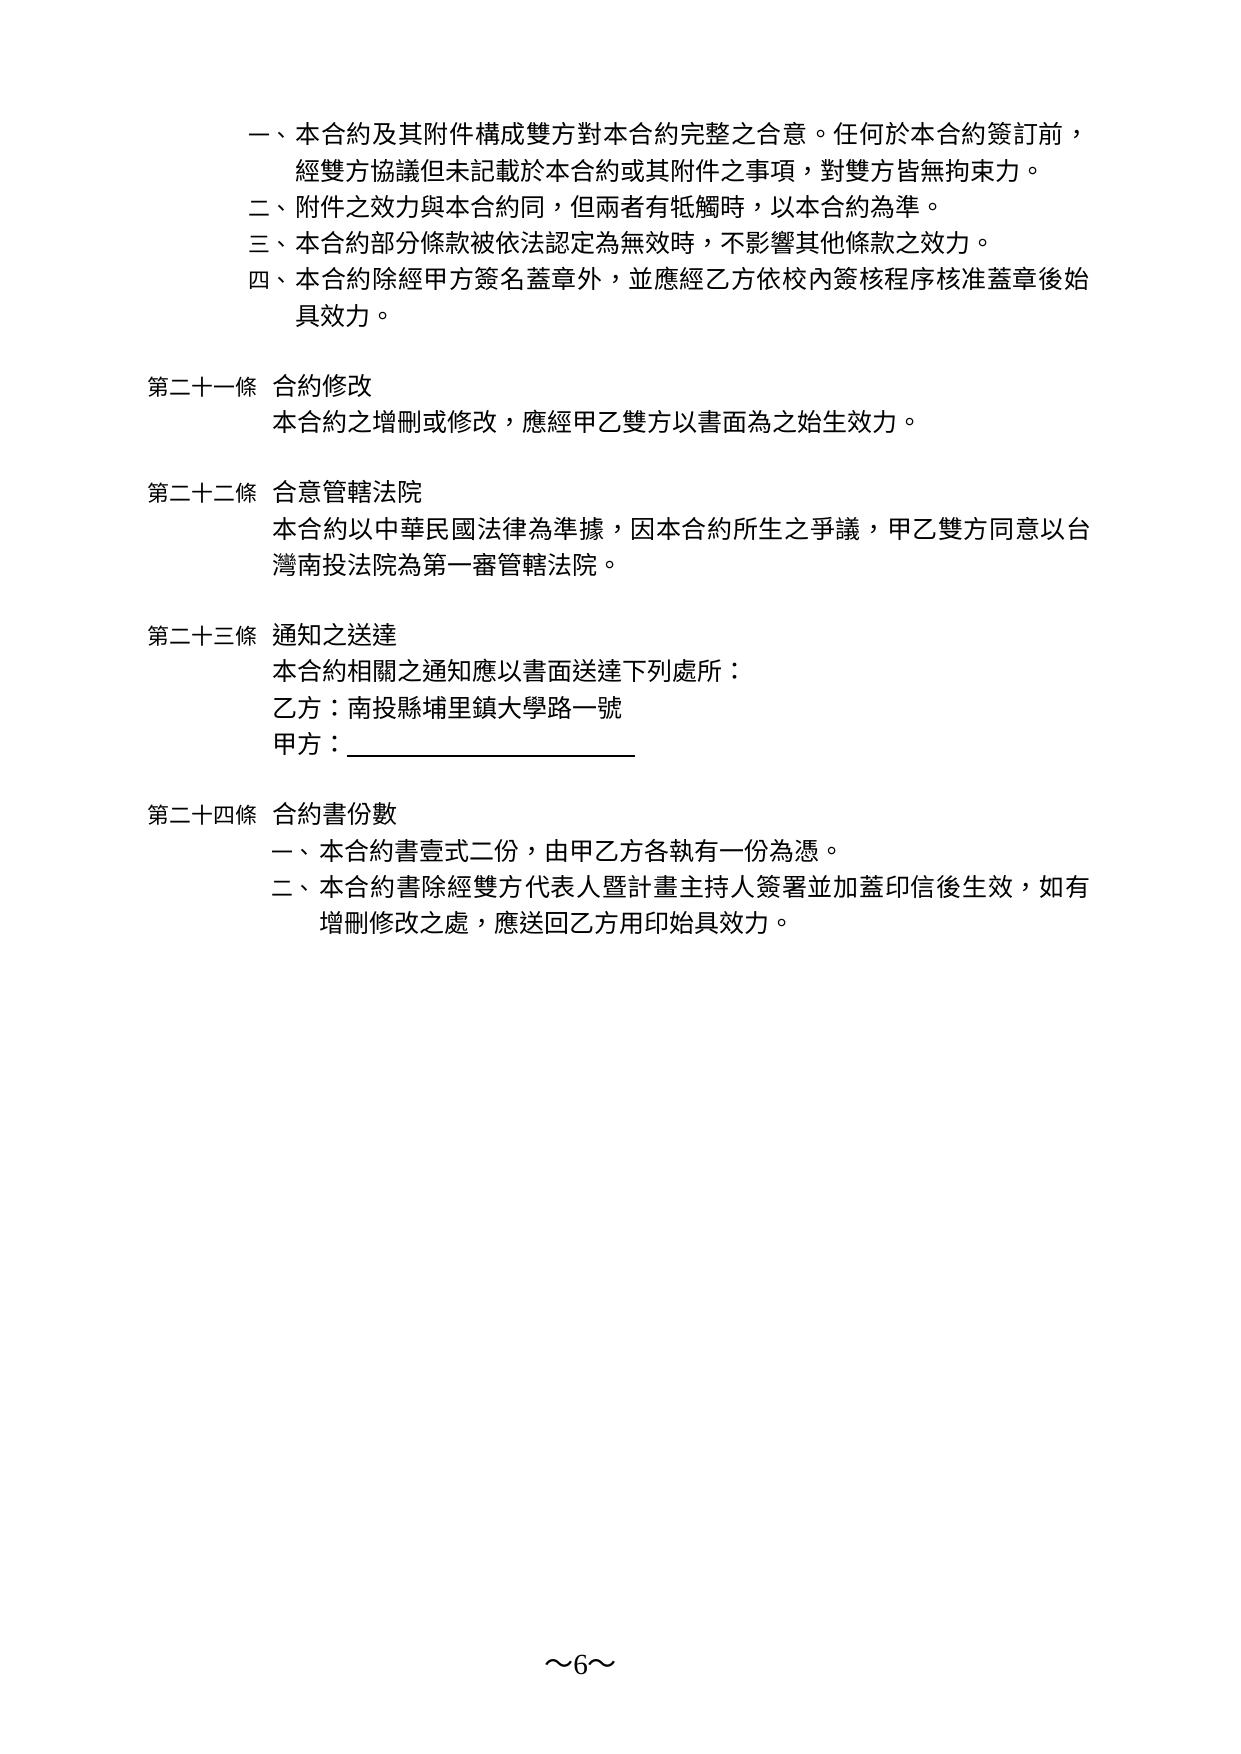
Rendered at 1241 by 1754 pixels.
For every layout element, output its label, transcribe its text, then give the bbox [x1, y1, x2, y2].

list 本合約書壹式二份，由甲乙方各執有一份為憑。 [272, 831, 1092, 867]
text 本合約以中華民國法律為準據，因本合約所生之爭議，甲乙雙方同意以台灣南投法院為第一審管轄法院。 [272, 509, 1092, 582]
text 本合約之增刪或修改，應經甲乙雙方以書面為之始生效力。 [272, 402, 1092, 439]
list 附件之效力與本合約同，但兩者有牴觸時，以本合約為準。 [248, 187, 1092, 223]
text 本合約相關之通知應以書面送達下列處所： [272, 652, 1092, 688]
list 合約書份數 [148, 795, 1092, 831]
list 通知之送達 [148, 616, 1092, 652]
text 乙方：南投縣埔里鎮大學路一號 [272, 688, 1092, 724]
list 本合約除經甲方簽名蓋章外，並應經乙方依校內簽核程序核准蓋章後始具效力。 [248, 260, 1092, 332]
list 合約修改 [148, 366, 1092, 402]
text 甲方： [272, 724, 1092, 761]
list 本合約及其附件構成雙方對本合約完整之合意。任何於本合約簽訂前，經雙方協議但未記載於本合約或其附件之事項，對雙方皆無拘束力。 [248, 115, 1092, 187]
list 本合約書除經雙方代表人暨計畫主持人簽署並加蓋印信後生效，如有增刪修改之處，應送回乙方用印始具效力。 [272, 867, 1092, 940]
list 本合約部分條款被依法認定為無效時，不影響其他條款之效力。 [248, 223, 1092, 260]
list 合意管轄法院 [148, 473, 1092, 509]
